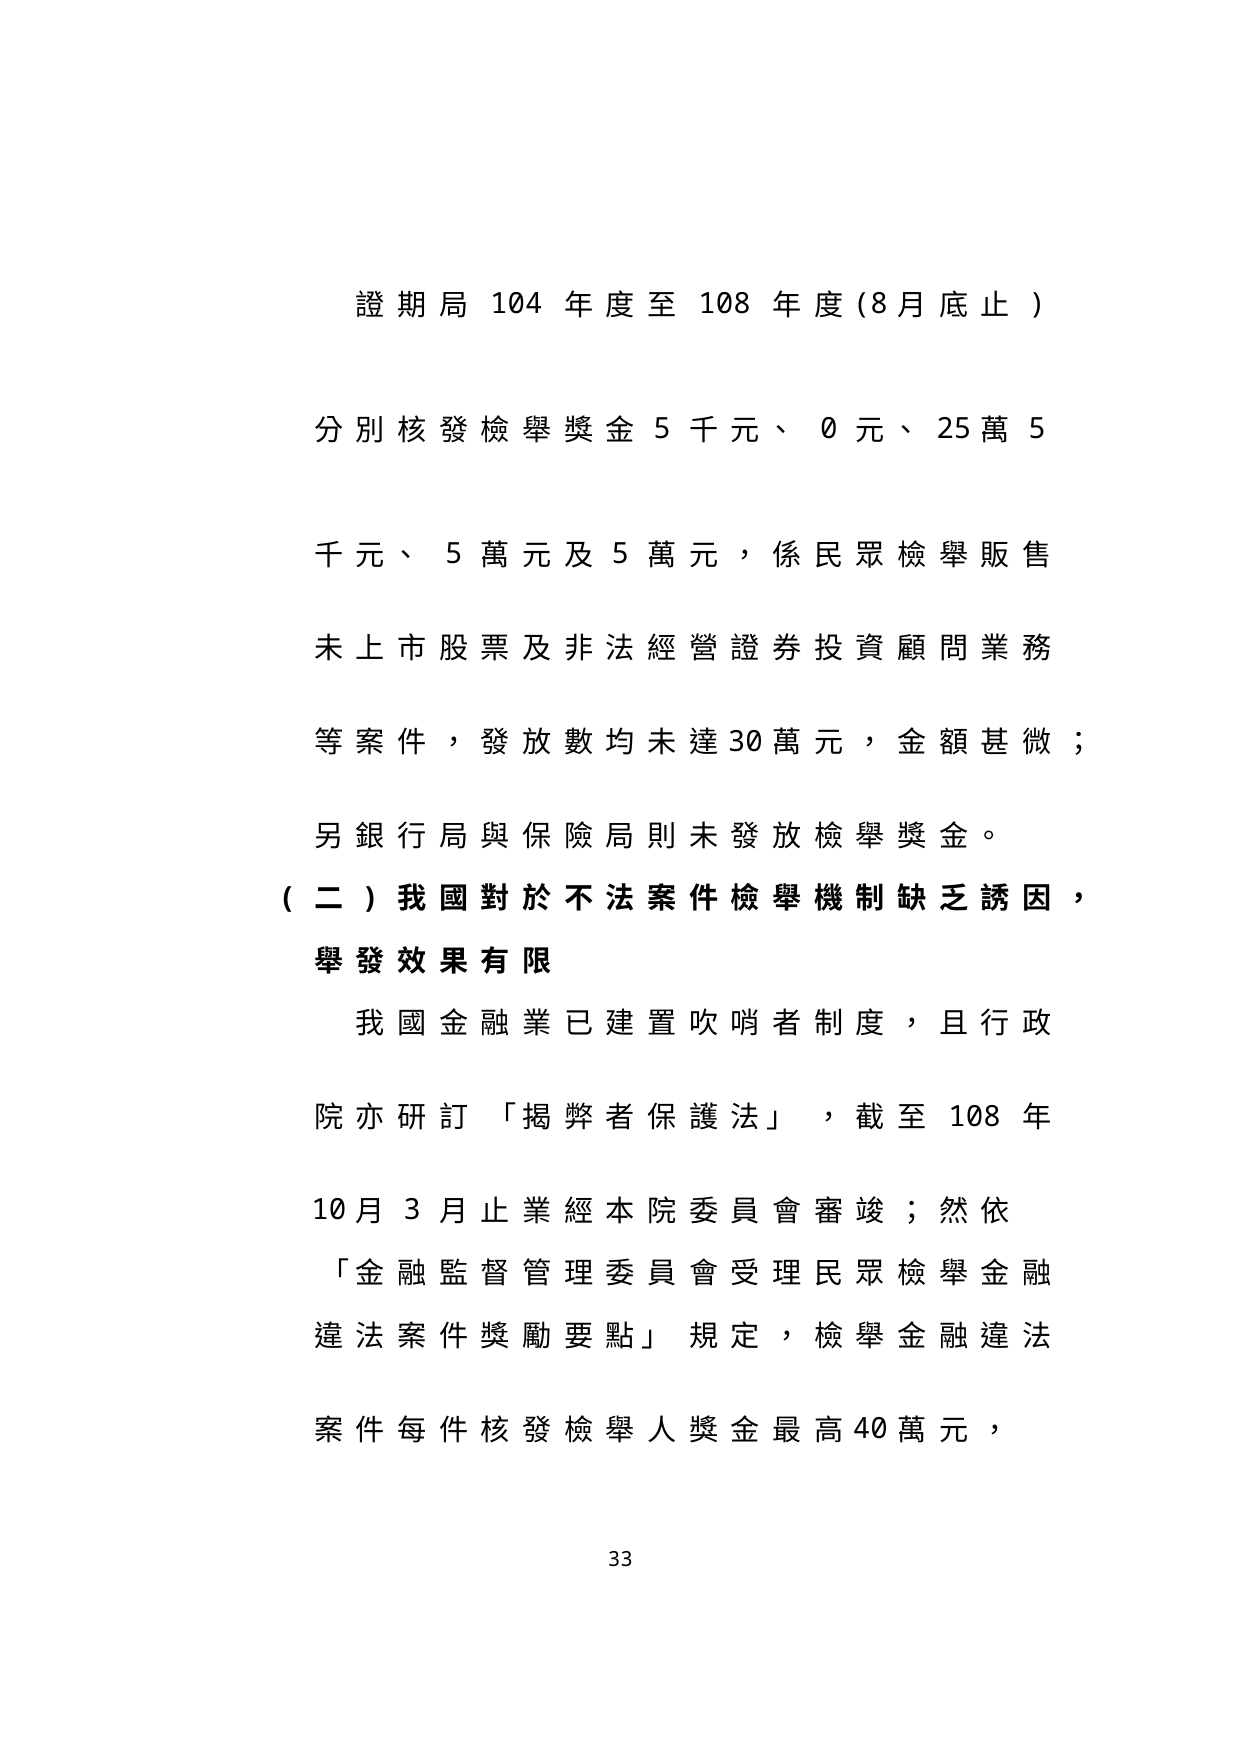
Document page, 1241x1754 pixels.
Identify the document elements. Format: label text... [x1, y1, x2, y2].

text (二)我國對於不法案件檢舉機制缺乏誘因，舉發效果有限 [242, 854, 1058, 979]
text 證期局104年度至108年度(8月底止)分別核發檢舉獎金5千元、0元、25萬5千元、5萬元及5萬元，係民眾檢舉販售未上市股票及非法經營證券投資顧問業務等案件，發放數均未達30萬元，金額甚微；另銀行局與保險局則未發放檢舉獎金。 [271, 229, 1058, 854]
text 我國金融業已建置吹哨者制度，且行政院亦研訂「揭弊者保護法」，截至108年10月3月止業經本院委員會審竣；然依「金融監督管理委員會受理民眾檢舉金融違法案件獎勵要點」規定，檢舉金融違法案件每件核發檢舉人獎金最高40萬元， [271, 979, 1058, 1479]
